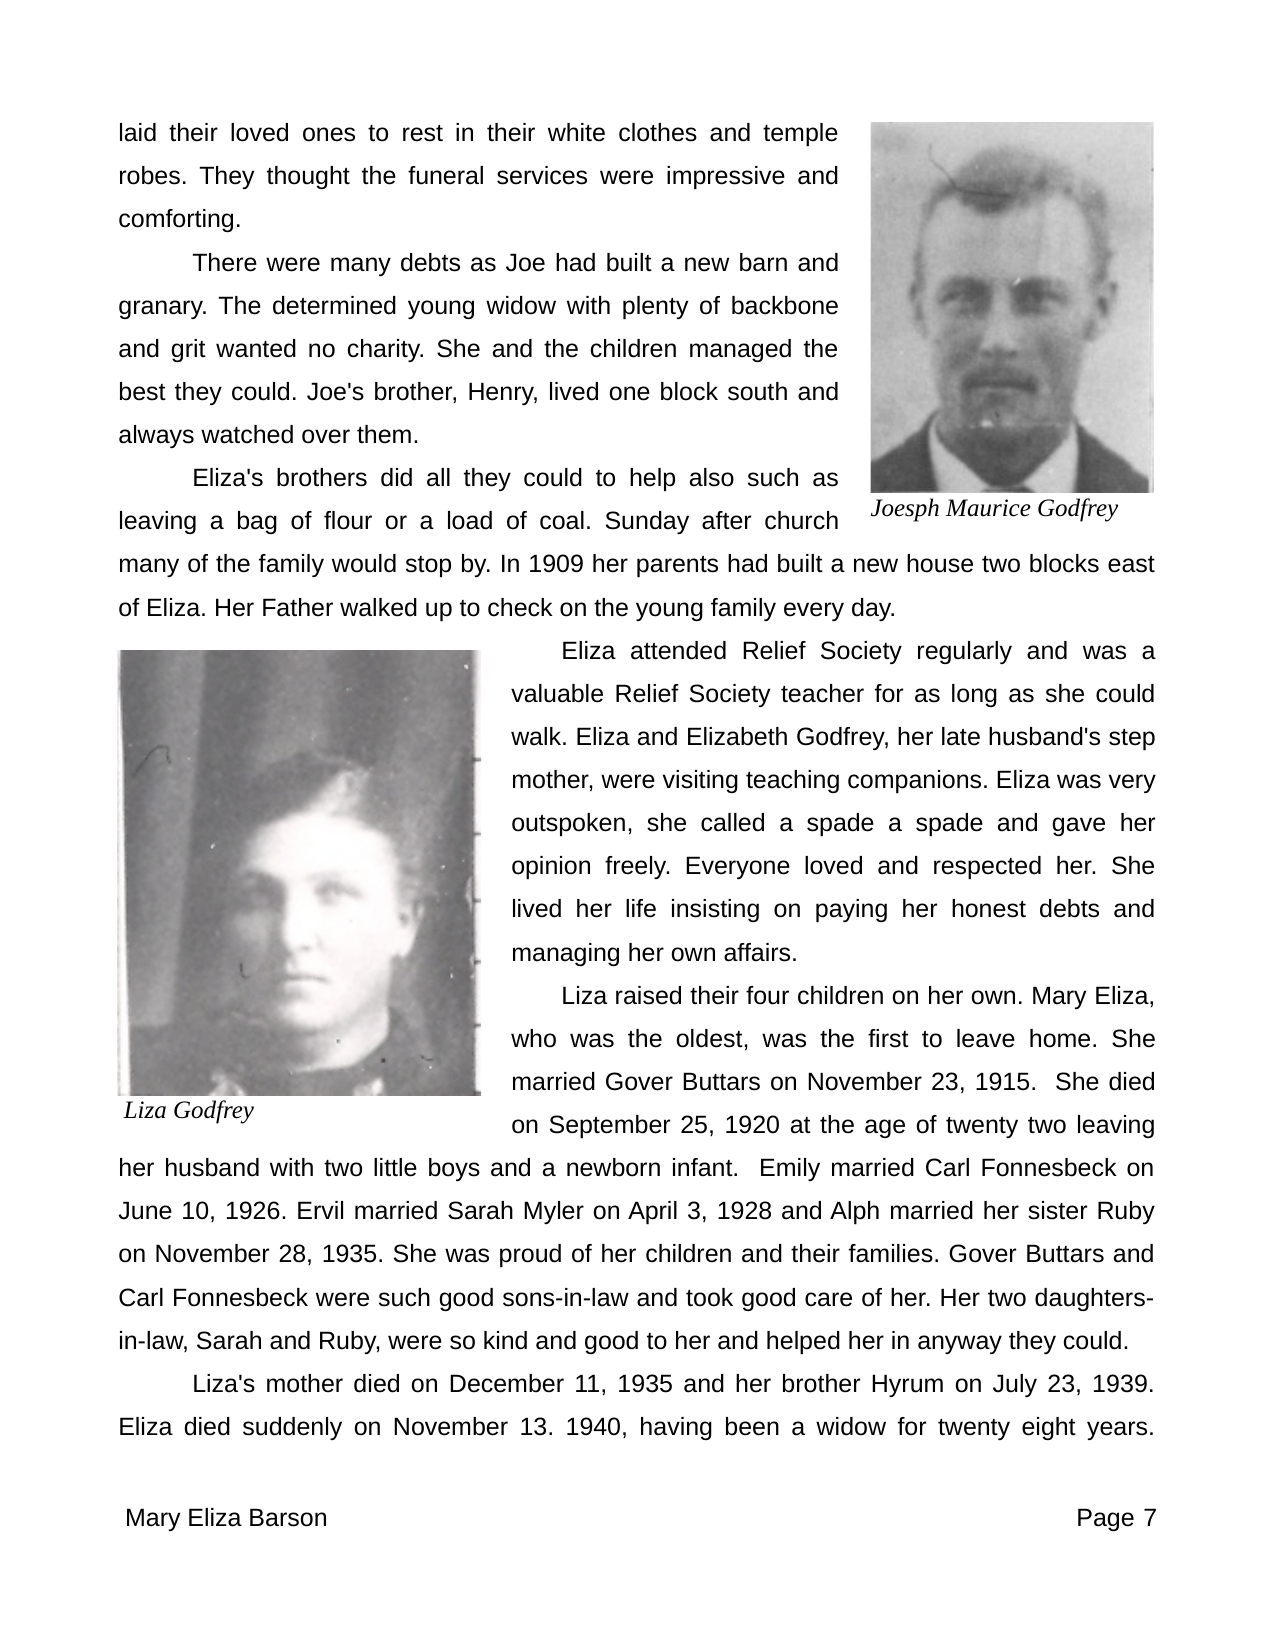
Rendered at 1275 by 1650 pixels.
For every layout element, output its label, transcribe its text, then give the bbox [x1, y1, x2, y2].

text There were many debts as Joe had built a new barn and granary. The determined young widow with plenty of backbone and grit wanted no charity. She and the children managed the best they could. Joe's brother, Henry, lived one block south and always watched over them. [118, 247, 870, 449]
text Eliza's brothers did all they could to help also such as leaving a bag of flour or a load of coal. Sunday after church many of the family would stop by. In 1909 her parents had built a new house two blocks east of Eliza. Her Father walked up to check on the young family every day. [118, 463, 1157, 621]
text Liza raised their four children on her own. Mary Eliza, who was the oldest, was the first to leave home. She married Gover Buttars on November 23, 1915. She died on September 25, 1920 at the age of twenty two leaving her husband with two little boys and a newborn infant. Emily married Carl Fonnesbeck on June 10, 1926. Ervil married Sarah Myler on April 3, 1928 and Alph married her sister Ruby on November 28, 1935. She was proud of her children and their families. Gover Buttars and Carl Fonnesbeck were such good sons-in-law and took good care of her. Her two daughters-in-law, Sarah and Ruby, were so kind and good to her and helped her in anyway they could. [118, 981, 1157, 1354]
picture [870, 122, 1154, 493]
text Eliza attended Relief Society regularly and was a valuable Relief Society teacher for as long as she could walk. Eliza and Elizabeth Godfrey, her late husband's step mother, were visiting teaching companions. Eliza was very outspoken, she called a spade a spade and gave her opinion freely. Everyone loved and respected her. She lived her life insisting on paying her honest debts and managing her own affairs. [117, 636, 1157, 966]
text laid their loved ones to rest in their white clothes and temple robes. They thought the funeral services were impressive and comforting. [118, 118, 870, 233]
text Liza Godfrey [117, 1096, 481, 1124]
text Joesph Maurice Godfrey [870, 493, 1153, 522]
text Liza's mother died on December 11, 1935 and her brother Hyrum on July 23, 1939. Eliza died suddenly on November 13. 1940, having been a widow for twenty eight years. [118, 1369, 1157, 1441]
picture [117, 650, 482, 1096]
